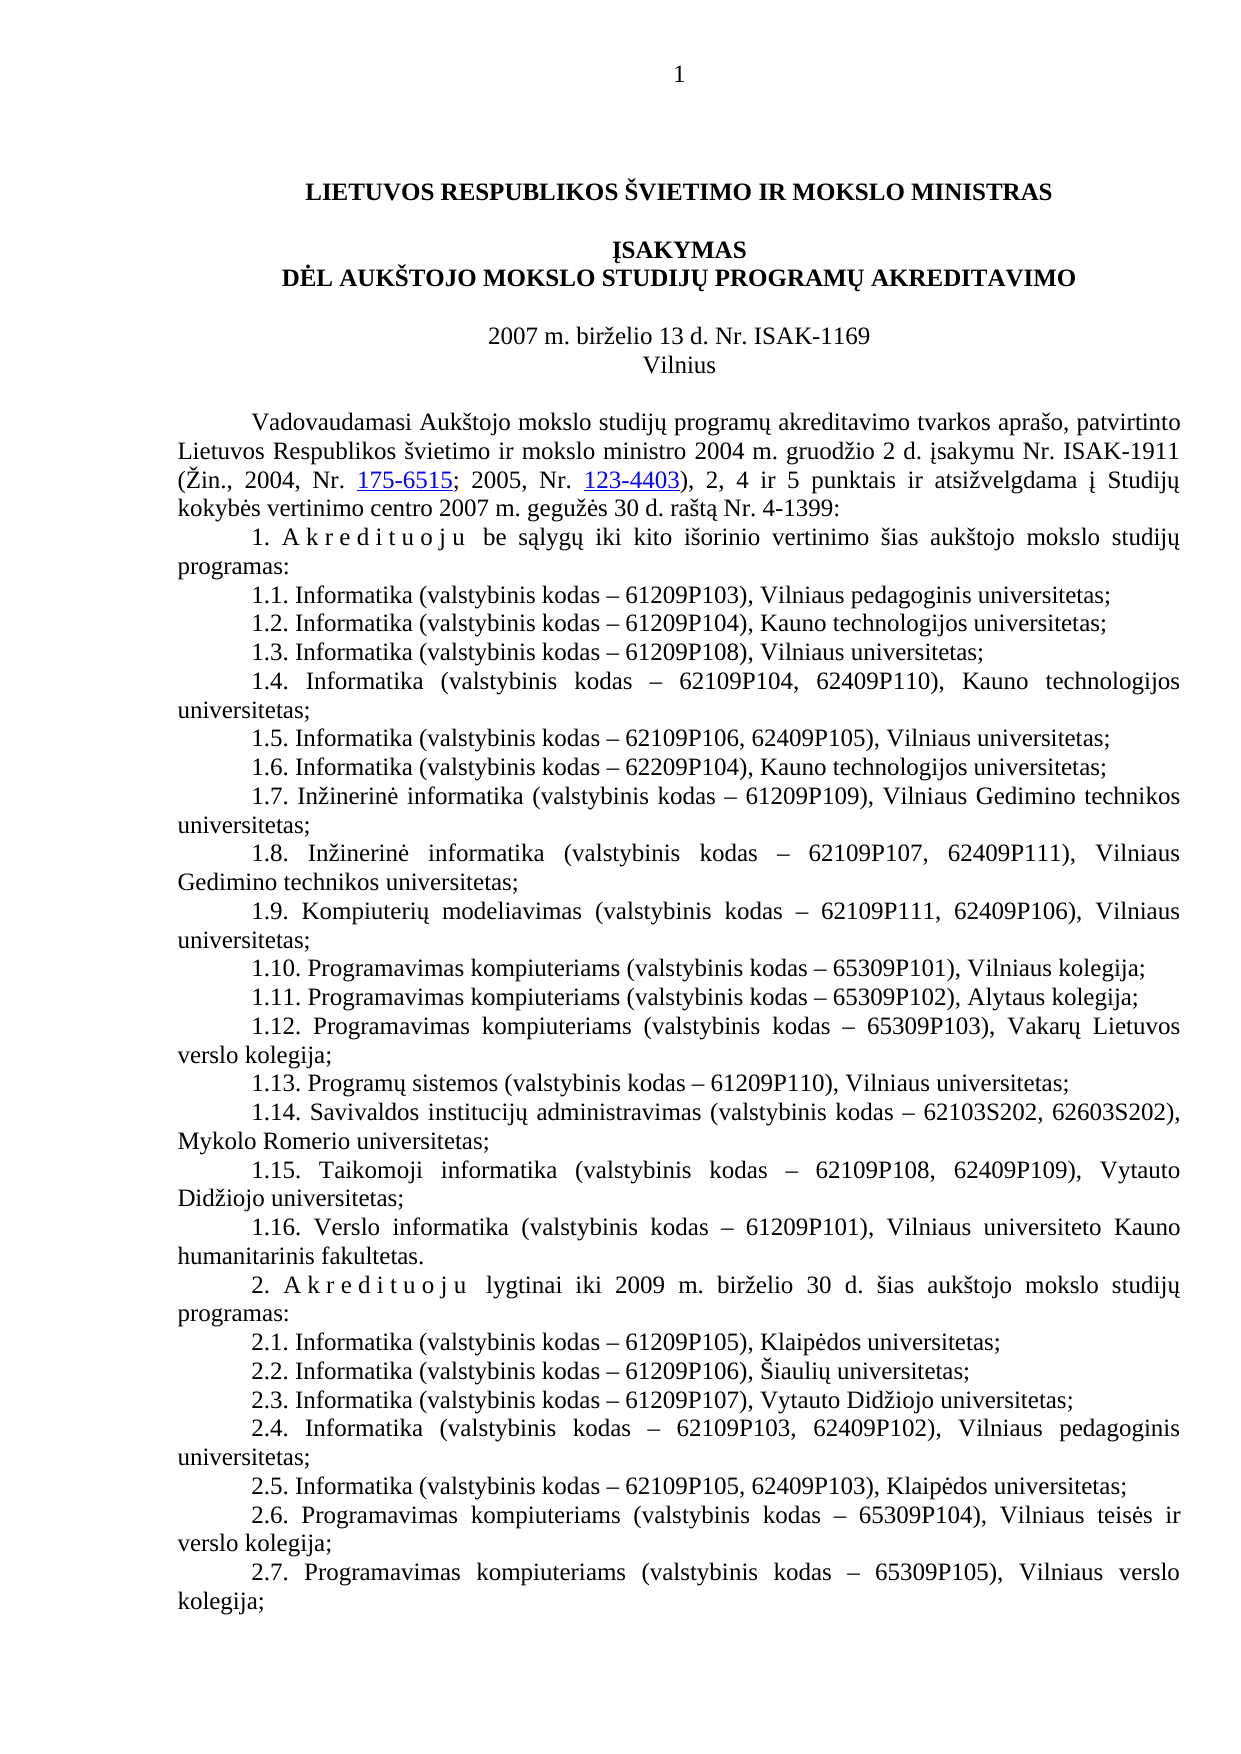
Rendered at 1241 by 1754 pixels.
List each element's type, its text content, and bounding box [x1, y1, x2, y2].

text 1.12. Programavimas kompiuteriams (valstybinis kodas – 65309P103), Vakarų Lietuvos verslo kolegija; [177, 1011, 1181, 1068]
text 1.14. Savivaldos institucijų administravimas (valstybinis kodas – 62103S202, 62603S202), Mykolo Romerio universitetas; [177, 1097, 1181, 1155]
text 2.7. Programavimas kompiuteriams (valstybinis kodas – 65309P105), Vilniaus verslo kolegija; [177, 1557, 1181, 1615]
text DĖL AUKŠTOJO MOKSLO STUDIJŲ PROGRAMŲ AKREDITAVIMO [177, 263, 1181, 292]
text 2.3. Informatika (valstybinis kodas – 61209P107), Vytauto Didžiojo universitetas; [177, 1385, 1181, 1413]
text LIETUVOS RESPUBLIKOS ŠVIETIMO IR MOKSLO MINISTRAS [177, 177, 1181, 206]
text 2.1. Informatika (valstybinis kodas – 61209P105), Klaipėdos universitetas; [177, 1327, 1181, 1356]
text 2.5. Informatika (valstybinis kodas – 62109P105, 62409P103), Klaipėdos universitetas; [177, 1471, 1181, 1500]
text 1.10. Programavimas kompiuteriams (valstybinis kodas – 65309P101), Vilniaus kolegija; [177, 953, 1181, 982]
text 1.8. Inžinerinė informatika (valstybinis kodas – 62109P107, 62409P111), Vilniaus Gedimino technikos universitetas; [177, 838, 1181, 896]
text ĮSAKYMAS [177, 235, 1181, 263]
text 1.6. Informatika (valstybinis kodas – 62209P104), Kauno technologijos universitetas; [177, 752, 1181, 781]
text Vadovaudamasi Aukštojo mokslo studijų programų akreditavimo tvarkos aprašo, patvirtinto Lietuvos Respublikos švietimo ir mokslo ministro 2004 m. gruodžio 2 d. įsakymu Nr. ISAK-1911 (Žin., 2004, Nr. 175-6515; 2005, Nr. 123-4403), 2, 4 ir 5 punktais ir atsižvelgdama į Studijų kokybės vertinimo centro 2007 m. gegužės 30 d. raštą Nr. 4-1399: [177, 407, 1181, 522]
text 1.7. Inžinerinė informatika (valstybinis kodas – 61209P109), Vilniaus Gedimino technikos universitetas; [177, 781, 1181, 838]
text Vilnius [177, 350, 1181, 378]
text 1.3. Informatika (valstybinis kodas – 61209P108), Vilniaus universitetas; [177, 637, 1181, 666]
text 1.11. Programavimas kompiuteriams (valstybinis kodas – 65309P102), Alytaus kolegija; [177, 982, 1181, 1011]
text 2.2. Informatika (valstybinis kodas – 61209P106), Šiaulių universitetas; [177, 1356, 1181, 1385]
text 1.13. Programų sistemos (valstybinis kodas – 61209P110), Vilniaus universitetas; [177, 1068, 1181, 1097]
text 1.5. Informatika (valstybinis kodas – 62109P106, 62409P105), Vilniaus universitetas; [177, 723, 1181, 752]
text 2.6. Programavimas kompiuteriams (valstybinis kodas – 65309P104), Vilniaus teisės ir verslo kolegija; [177, 1500, 1181, 1557]
text 1.15. Taikomoji informatika (valstybinis kodas – 62109P108, 62409P109), Vytauto Didžiojo universitetas; [177, 1155, 1181, 1212]
text 2.4. Informatika (valstybinis kodas – 62109P103, 62409P102), Vilniaus pedagoginis universitetas; [177, 1413, 1181, 1471]
text 1.2. Informatika (valstybinis kodas – 61209P104), Kauno technologijos universitetas; [177, 608, 1181, 637]
text 1. Akredituoju be sąlygų iki kito išorinio vertinimo šias aukštojo mokslo studijų programas: [177, 522, 1181, 580]
text 2. Akredituoju lygtinai iki 2009 m. birželio 30 d. šias aukštojo mokslo studijų programas: [177, 1270, 1181, 1327]
text 1.16. Verslo informatika (valstybinis kodas – 61209P101), Vilniaus universiteto Kauno humanitarinis fakultetas. [177, 1212, 1181, 1270]
text 1.4. Informatika (valstybinis kodas – 62109P104, 62409P110), Kauno technologijos universitetas; [177, 666, 1181, 723]
text 2007 m. birželio 13 d. Nr. ISAK-1169 [177, 321, 1181, 350]
text 1.9. Kompiuterių modeliavimas (valstybinis kodas – 62109P111, 62409P106), Vilniaus universitetas; [177, 896, 1181, 953]
text 1.1. Informatika (valstybinis kodas – 61209P103), Vilniaus pedagoginis universitetas; [177, 580, 1181, 608]
